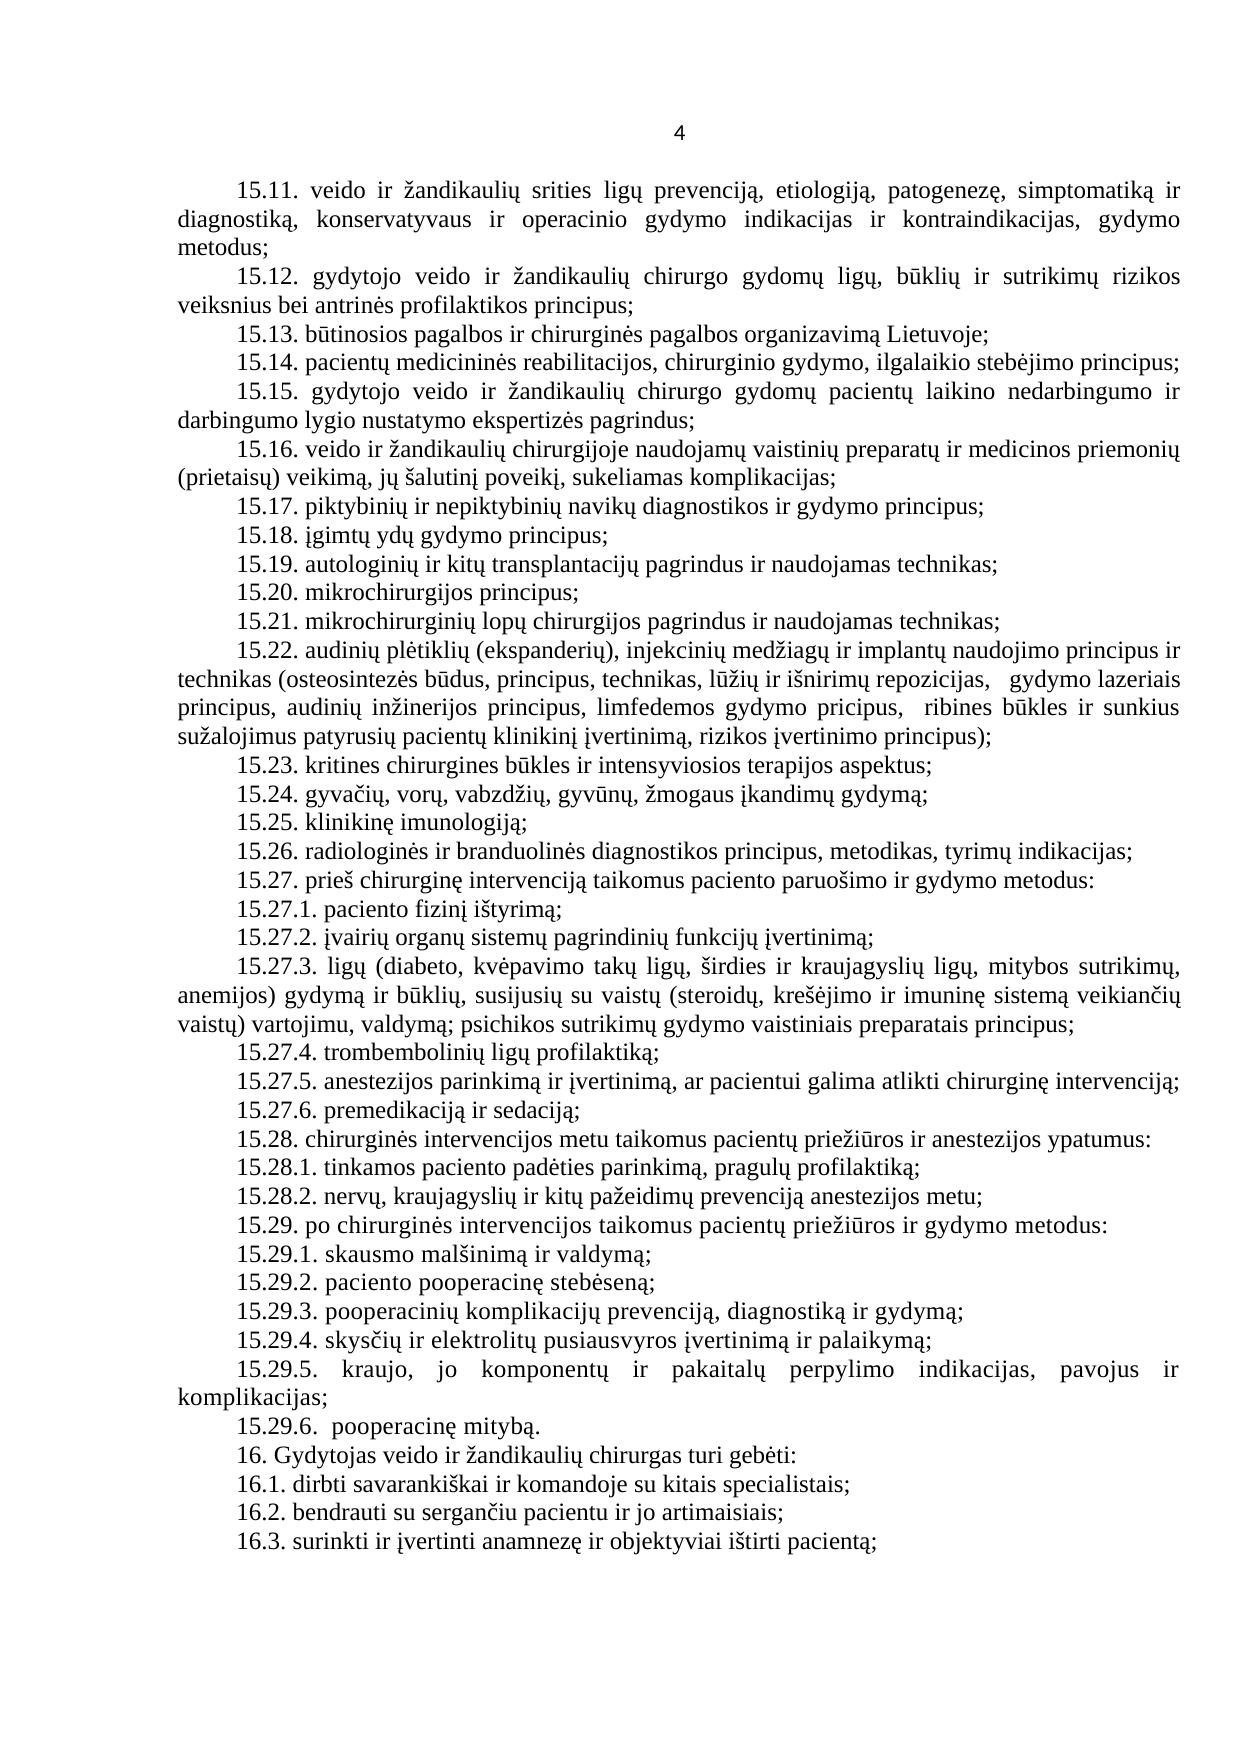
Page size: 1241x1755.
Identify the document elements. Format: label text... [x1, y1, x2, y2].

text 15.28.2. nervų, kraujagyslių ir kitų pažeidimų prevenciją anestezijos metu; [177, 1181, 1181, 1210]
text 15.29.1. skausmo malšinimą ir valdymą; [177, 1239, 1181, 1267]
text 15.14. pacientų medicininės reabilitacijos, chirurginio gydymo, ilgalaikio stebėjimo principus; [177, 347, 1181, 376]
text 15.27.1. paciento fizinį ištyrimą; [177, 894, 1181, 922]
text 16. Gydytojas veido ir žandikaulių chirurgas turi gebėti: [177, 1440, 1181, 1469]
text 15.27.5. anestezijos parinkimą ir įvertinimą, ar pacientui galima atlikti chirurginę intervenciją; [177, 1066, 1181, 1095]
text 15.12. gydytojo veido ir žandikaulių chirurgo gydomų ligų, būklių ir sutrikimų rizikos veiksnius bei antrinės profilaktikos principus; [177, 261, 1181, 319]
text 15.27.2. įvairių organų sistemų pagrindinių funkcijų įvertinimą; [177, 922, 1181, 951]
text 15.27.3. ligų (diabeto, kvėpavimo takų ligų, širdies ir kraujagyslių ligų, mitybos sutrikimų, anemijos) gydymą ir būklių, susijusių su vaistų (steroidų, krešėjimo ir imuninę sistemą veikiančių vaistų) vartojimu, valdymą; psichikos sutrikimų gydymo vaistiniais preparatais principus; [177, 951, 1181, 1037]
text 15.18. įgimtų ydų gydymo principus; [177, 520, 1181, 549]
text 15.28.1. tinkamos paciento padėties parinkimą, pragulų profilaktiką; [177, 1152, 1181, 1181]
text 15.28. chirurginės intervencijos metu taikomus pacientų priežiūros ir anestezijos ypatumus: [177, 1124, 1181, 1152]
text 15.16. veido ir žandikaulių chirurgijoje naudojamų vaistinių preparatų ir medicinos priemonių (prietaisų) veikimą, jų šalutinį poveikį, sukeliamas komplikacijas; [177, 434, 1181, 491]
text 15.25. klinikinę imunologiją; [177, 807, 1181, 836]
text 15.29. po chirurginės intervencijos taikomus pacientų priežiūros ir gydymo metodus: [177, 1210, 1181, 1239]
text 16.1. dirbti savarankiškai ir komandoje su kitais specialistais; [177, 1469, 1181, 1497]
text 15.24. gyvačių, vorų, vabzdžių, gyvūnų, žmogaus įkandimų gydymą; [177, 779, 1181, 807]
text 15.23. kritines chirurgines būkles ir intensyviosios terapijos aspektus; [177, 750, 1181, 779]
text 15.29.6. pooperacinę mitybą. [177, 1411, 1181, 1440]
text 15.29.4. skysčių ir elektrolitų pusiausvyros įvertinimą ir palaikymą; [177, 1325, 1181, 1354]
text 15.27. prieš chirurginę intervenciją taikomus paciento paruošimo ir gydymo metodus: [177, 865, 1181, 894]
text 15.17. piktybinių ir nepiktybinių navikų diagnostikos ir gydymo principus; [177, 491, 1181, 520]
text 15.22. audinių plėtiklių (ekspanderių), injekcinių medžiagų ir implantų naudojimo principus ir technikas (osteosintezės būdus, principus, technikas, lūžių ir išnirimų repozicijas, gydymo lazeriais principus, audinių inžinerijos principus, limfedemos gydymo pricipus, ribines būkles ir sunkius sužalojimus patyrusių pacientų klinikinį įvertinimą, rizikos įvertinimo principus); [177, 635, 1181, 750]
text 16.3. surinkti ir įvertinti anamnezę ir objektyviai ištirti pacientą; [177, 1526, 1181, 1555]
text 15.29.5. kraujo, jo komponentų ir pakaitalų perpylimo indikacijas, pavojus ir komplikacijas; [177, 1354, 1181, 1411]
text 15.19. autologinių ir kitų transplantacijų pagrindus ir naudojamas technikas; [177, 549, 1181, 577]
text 16.2. bendrauti su sergančiu pacientu ir jo artimaisiais; [177, 1497, 1181, 1526]
text 15.15. gydytojo veido ir žandikaulių chirurgo gydomų pacientų laikino nedarbingumo ir darbingumo lygio nustatymo ekspertizės pagrindus; [177, 376, 1181, 434]
text 15.13. būtinosios pagalbos ir chirurginės pagalbos organizavimą Lietuvoje; [177, 319, 1181, 347]
text 15.29.3. pooperacinių komplikacijų prevenciją, diagnostiką ir gydymą; [177, 1296, 1181, 1325]
text 15.29.2. paciento pooperacinę stebėseną; [177, 1267, 1181, 1296]
text 15.27.6. premedikaciją ir sedaciją; [177, 1095, 1181, 1124]
text 15.21. mikrochirurginių lopų chirurgijos pagrindus ir naudojamas technikas; [177, 606, 1181, 635]
text 15.27.4. trombembolinių ligų profilaktiką; [177, 1037, 1181, 1066]
text 15.20. mikrochirurgijos principus; [177, 577, 1181, 606]
text 15.11. veido ir žandikaulių srities ligų prevenciją, etiologiją, patogenezę, simptomatiką ir diagnostiką, konservatyvaus ir operacinio gydymo indikacijas ir kontraindikacijas, gydymo metodus; [177, 175, 1181, 261]
text 15.26. radiologinės ir branduolinės diagnostikos principus, metodikas, tyrimų indikacijas; [177, 836, 1181, 865]
